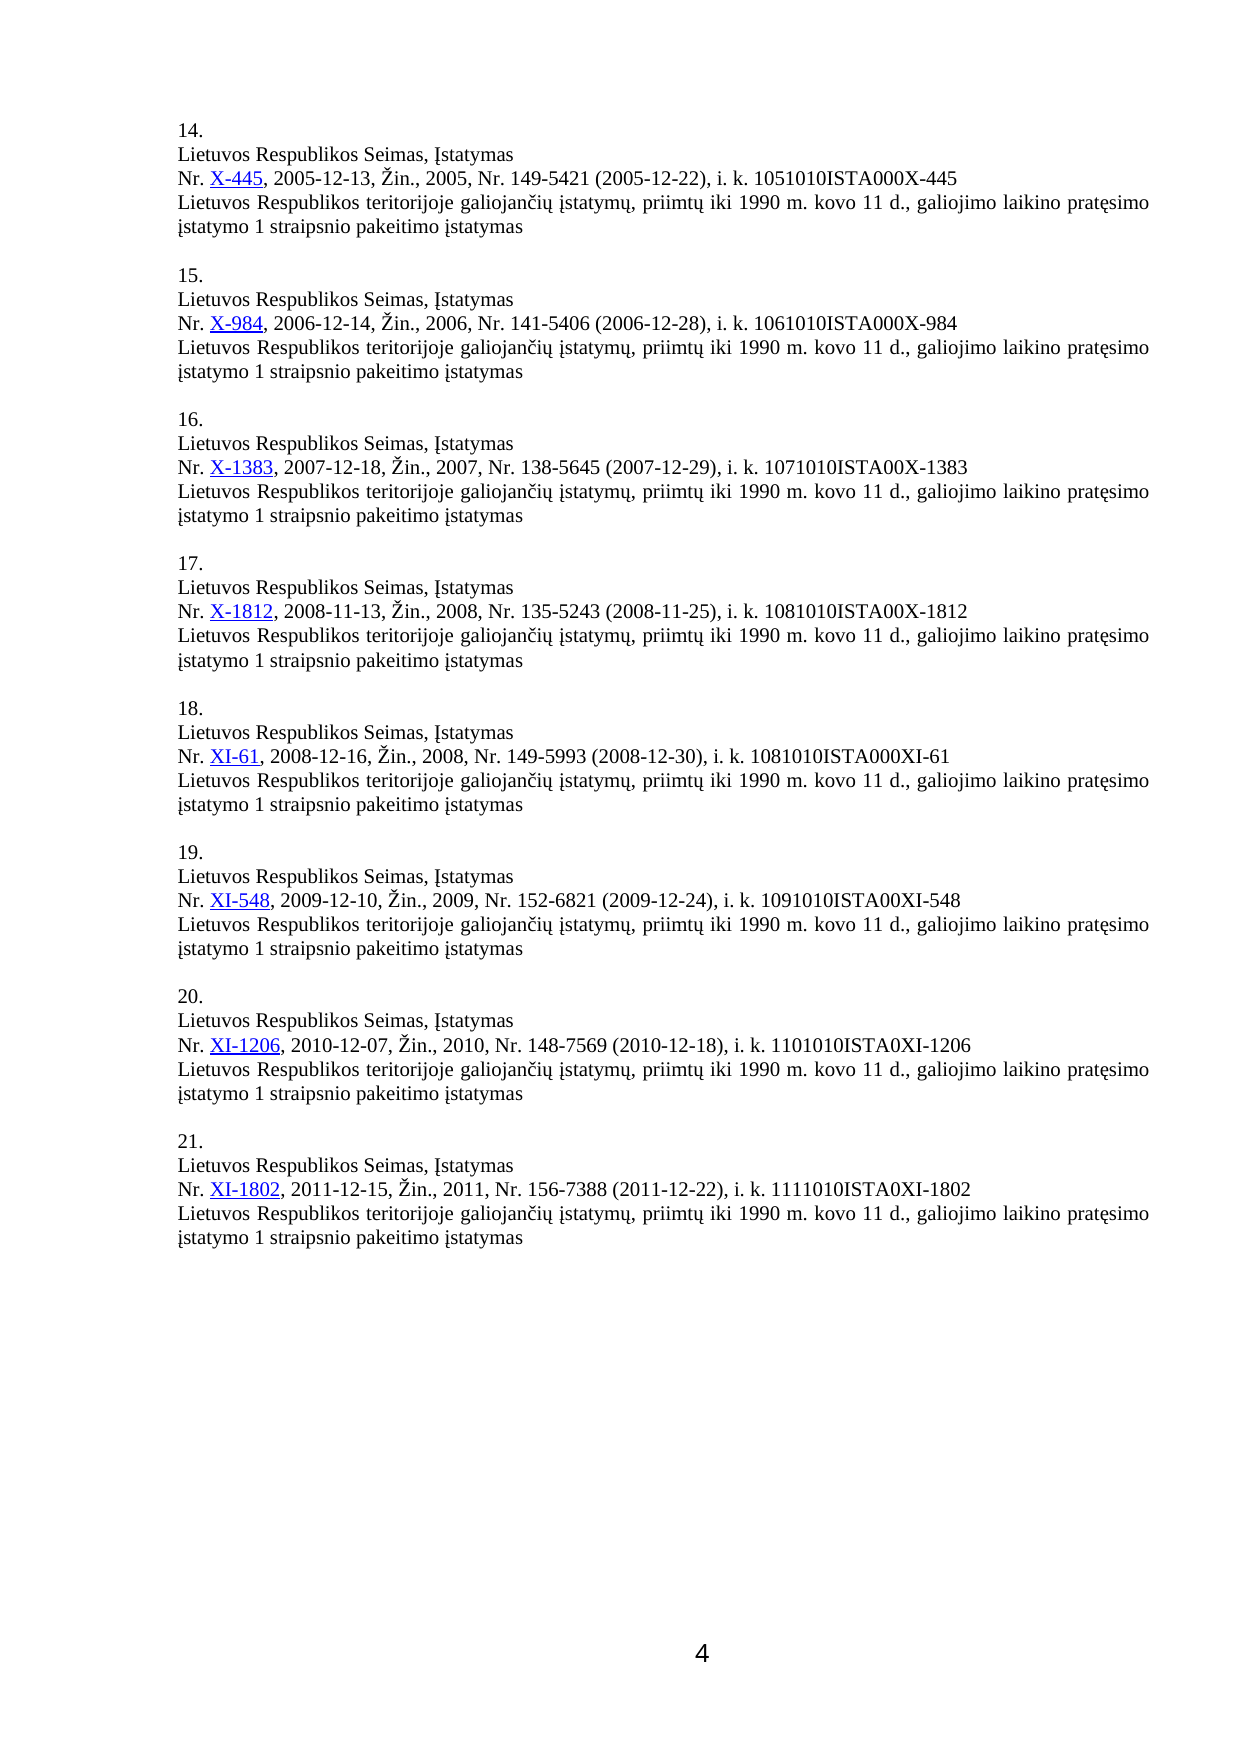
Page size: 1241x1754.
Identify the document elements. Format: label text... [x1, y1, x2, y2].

text Lietuvos Respublikos teritorijoje galiojančių įstatymų, priimtų iki 1990 m. kovo 11 d., galiojimo laikino pratęsimo įstatymo 1 straipsnio pakeitimo įstatymas [177, 1057, 1152, 1105]
text Nr. XI-1802, 2011-12-15, Žin., 2011, Nr. 156-7388 (2011-12-22), i. k. 1111010ISTA0XI-1802 [177, 1177, 1152, 1201]
text Lietuvos Respublikos teritorijoje galiojančių įstatymų, priimtų iki 1990 m. kovo 11 d., galiojimo laikino pratęsimo įstatymo 1 straipsnio pakeitimo įstatymas [177, 623, 1152, 672]
text Lietuvos Respublikos Seimas, Įstatymas [177, 142, 1152, 166]
text Nr. X-445, 2005-12-13, Žin., 2005, Nr. 149-5421 (2005-12-22), i. k. 1051010ISTA000X-445 [177, 166, 1152, 190]
text Lietuvos Respublikos teritorijoje galiojančių įstatymų, priimtų iki 1990 m. kovo 11 d., galiojimo laikino pratęsimo įstatymo 1 straipsnio pakeitimo įstatymas [177, 768, 1152, 816]
text Nr. XI-548, 2009-12-10, Žin., 2009, Nr. 152-6821 (2009-12-24), i. k. 1091010ISTA00XI-548 [177, 888, 1152, 912]
text Nr. X-1812, 2008-11-13, Žin., 2008, Nr. 135-5243 (2008-11-25), i. k. 1081010ISTA00X-1812 [177, 599, 1152, 623]
text 16. [177, 407, 1152, 431]
text Nr. X-984, 2006-12-14, Žin., 2006, Nr. 141-5406 (2006-12-28), i. k. 1061010ISTA000X-984 [177, 311, 1152, 335]
text Lietuvos Respublikos teritorijoje galiojančių įstatymų, priimtų iki 1990 m. kovo 11 d., galiojimo laikino pratęsimo įstatymo 1 straipsnio pakeitimo įstatymas [177, 335, 1152, 383]
text Lietuvos Respublikos Seimas, Įstatymas [177, 287, 1152, 311]
text Nr. XI-1206, 2010-12-07, Žin., 2010, Nr. 148-7569 (2010-12-18), i. k. 1101010ISTA0XI-1206 [177, 1032, 1152, 1057]
text Lietuvos Respublikos Seimas, Įstatymas [177, 720, 1152, 744]
text Lietuvos Respublikos teritorijoje galiojančių įstatymų, priimtų iki 1990 m. kovo 11 d., galiojimo laikino pratęsimo įstatymo 1 straipsnio pakeitimo įstatymas [177, 1201, 1152, 1249]
text Lietuvos Respublikos teritorijoje galiojančių įstatymų, priimtų iki 1990 m. kovo 11 d., galiojimo laikino pratęsimo įstatymo 1 straipsnio pakeitimo įstatymas [177, 190, 1152, 238]
text 21. [177, 1129, 1152, 1153]
text Lietuvos Respublikos teritorijoje galiojančių įstatymų, priimtų iki 1990 m. kovo 11 d., galiojimo laikino pratęsimo įstatymo 1 straipsnio pakeitimo įstatymas [177, 912, 1152, 960]
text Lietuvos Respublikos Seimas, Įstatymas [177, 1008, 1152, 1032]
text 20. [177, 984, 1152, 1008]
text Lietuvos Respublikos Seimas, Įstatymas [177, 1153, 1152, 1177]
text Lietuvos Respublikos Seimas, Įstatymas [177, 575, 1152, 599]
text 14. [177, 118, 1152, 142]
text 15. [177, 262, 1152, 287]
text 18. [177, 696, 1152, 720]
text 19. [177, 840, 1152, 864]
text 17. [177, 551, 1152, 575]
text Lietuvos Respublikos Seimas, Įstatymas [177, 864, 1152, 888]
text Lietuvos Respublikos teritorijoje galiojančių įstatymų, priimtų iki 1990 m. kovo 11 d., galiojimo laikino pratęsimo įstatymo 1 straipsnio pakeitimo įstatymas [177, 479, 1152, 527]
text Nr. XI-61, 2008-12-16, Žin., 2008, Nr. 149-5993 (2008-12-30), i. k. 1081010ISTA000XI-61 [177, 744, 1152, 768]
text Nr. X-1383, 2007-12-18, Žin., 2007, Nr. 138-5645 (2007-12-29), i. k. 1071010ISTA00X-1383 [177, 455, 1152, 479]
text Lietuvos Respublikos Seimas, Įstatymas [177, 431, 1152, 455]
